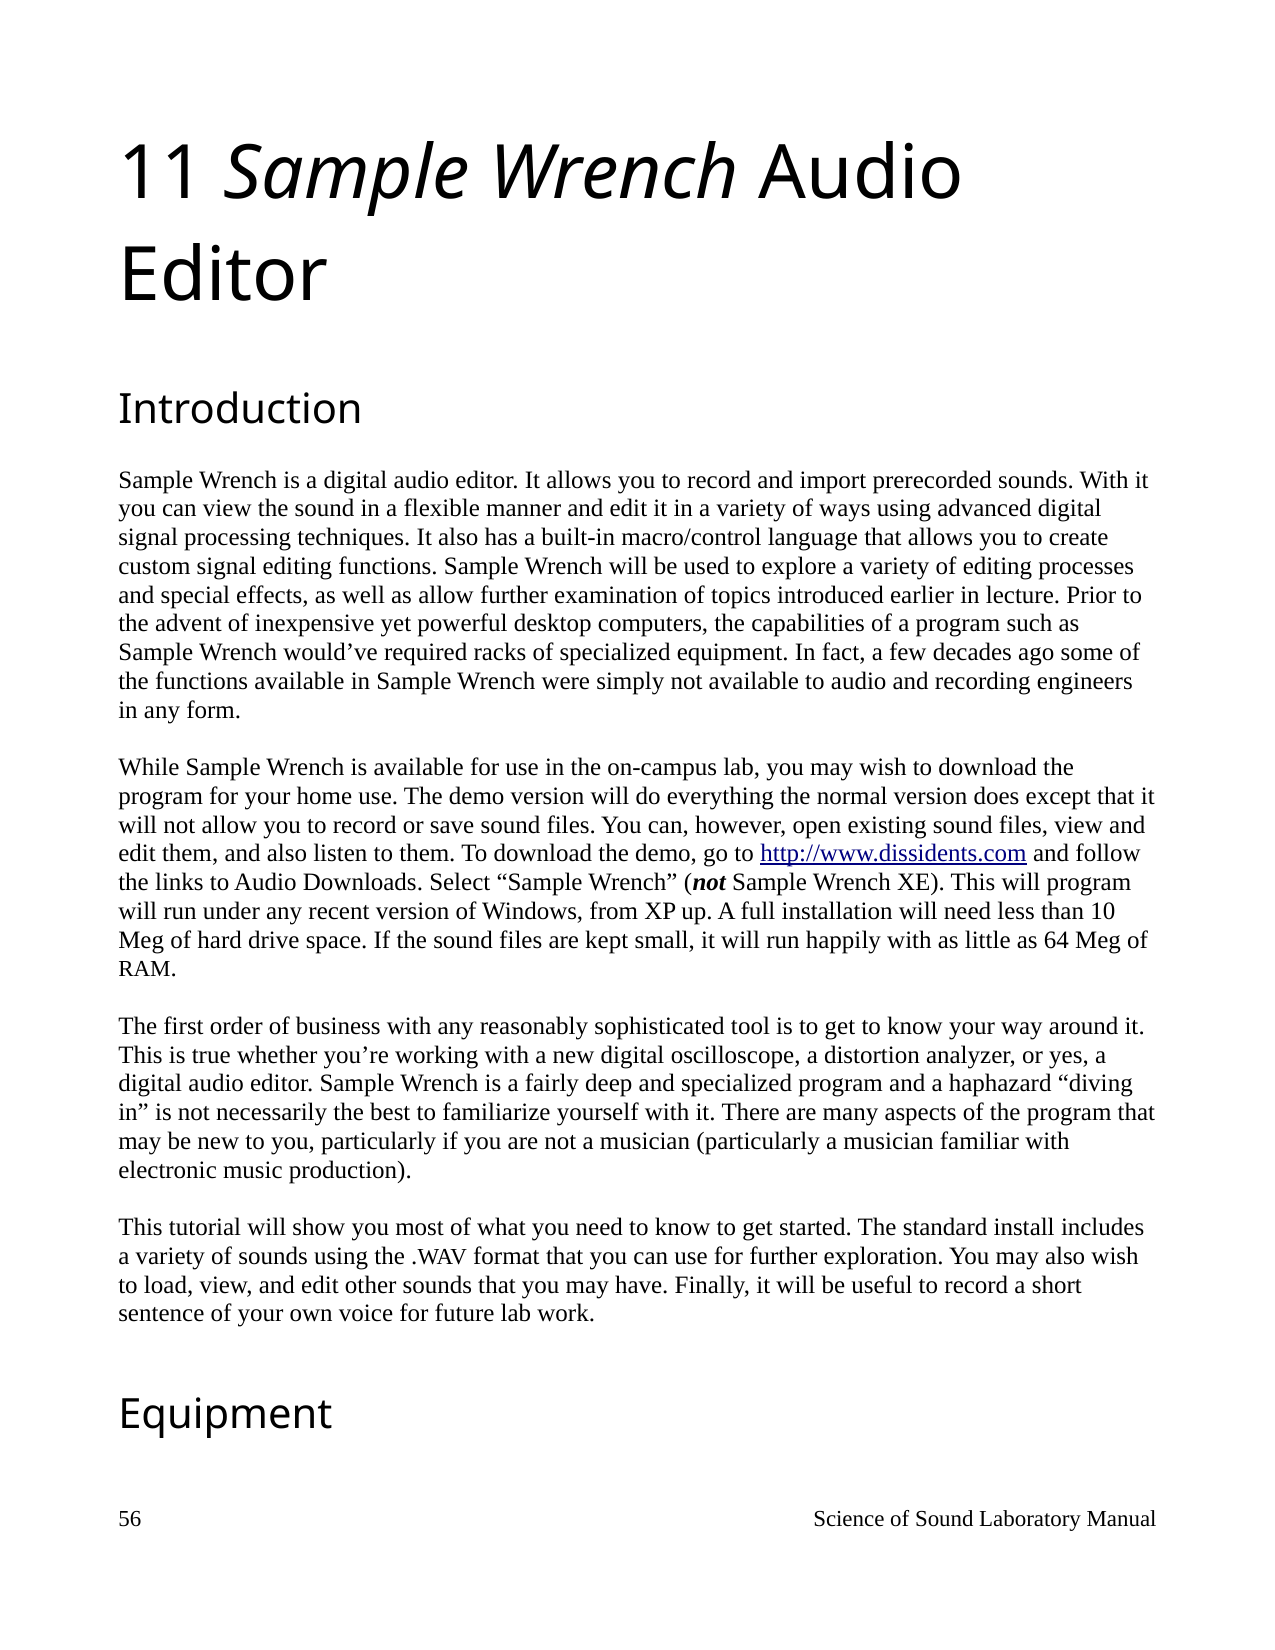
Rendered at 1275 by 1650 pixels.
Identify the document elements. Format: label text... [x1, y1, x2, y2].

subtitle Introduction [118, 379, 1157, 436]
text The first order of business with any reasonably sophisticated tool is to get to know your way around it. This is true whether you’re working with a new digital oscilloscope, a distortion analyzer, or yes, a digital audio editor. Sample Wrench is a fairly deep and specialized program and a haphazard “diving in” is not necessarily the best to familiarize yourself with it. There are many aspects of the program that may be new to you, particularly if you are not a musician (particularly a musician familiar with electronic music production). [118, 1011, 1157, 1183]
subtitle Equipment [118, 1384, 1157, 1441]
text This tutorial will show you most of what you need to know to get started. The standard install includes a variety of sounds using the .WAV format that you can use for further exploration. You may also wish to load, view, and edit other sounds that you may have. Finally, it will be useful to record a short sentence of your own voice for future lab work. [118, 1212, 1157, 1327]
text Sample Wrench is a digital audio editor. It allows you to record and import prerecorded sounds. With it you can view the sound in a flexible manner and edit it in a variety of ways using advanced digital signal processing techniques. It also has a built-in macro/control language that allows you to create custom signal editing functions. Sample Wrench will be used to explore a variety of editing processes and special effects, as well as allow further examination of topics introduced earlier in lecture. Prior to the advent of inexpensive yet powerful desktop computers, the capabilities of a program such as Sample Wrench would’ve required racks of specialized equipment. In fact, a few decades ago some of the functions available in Sample Wrench were simply not available to audio and recording engineers in any form. [118, 465, 1157, 723]
subtitle 11 Sample Wrench Audio Editor [118, 118, 1157, 322]
text While Sample Wrench is available for use in the on-campus lab, you may wish to download the program for your home use. The demo version will do everything the normal version does except that it will not allow you to record or save sound files. You can, however, open existing sound files, view and edit them, and also listen to them. To download the demo, go to http://www.dissidents.com and follow the links to Audio Downloads. Select “Sample Wrench” (not Sample Wrench XE). This will program will run under any recent version of Windows, from XP up. A full installation will need less than 10 Meg of hard drive space. If the sound files are kept small, it will run happily with as little as 64 Meg of RAM. [118, 752, 1157, 982]
